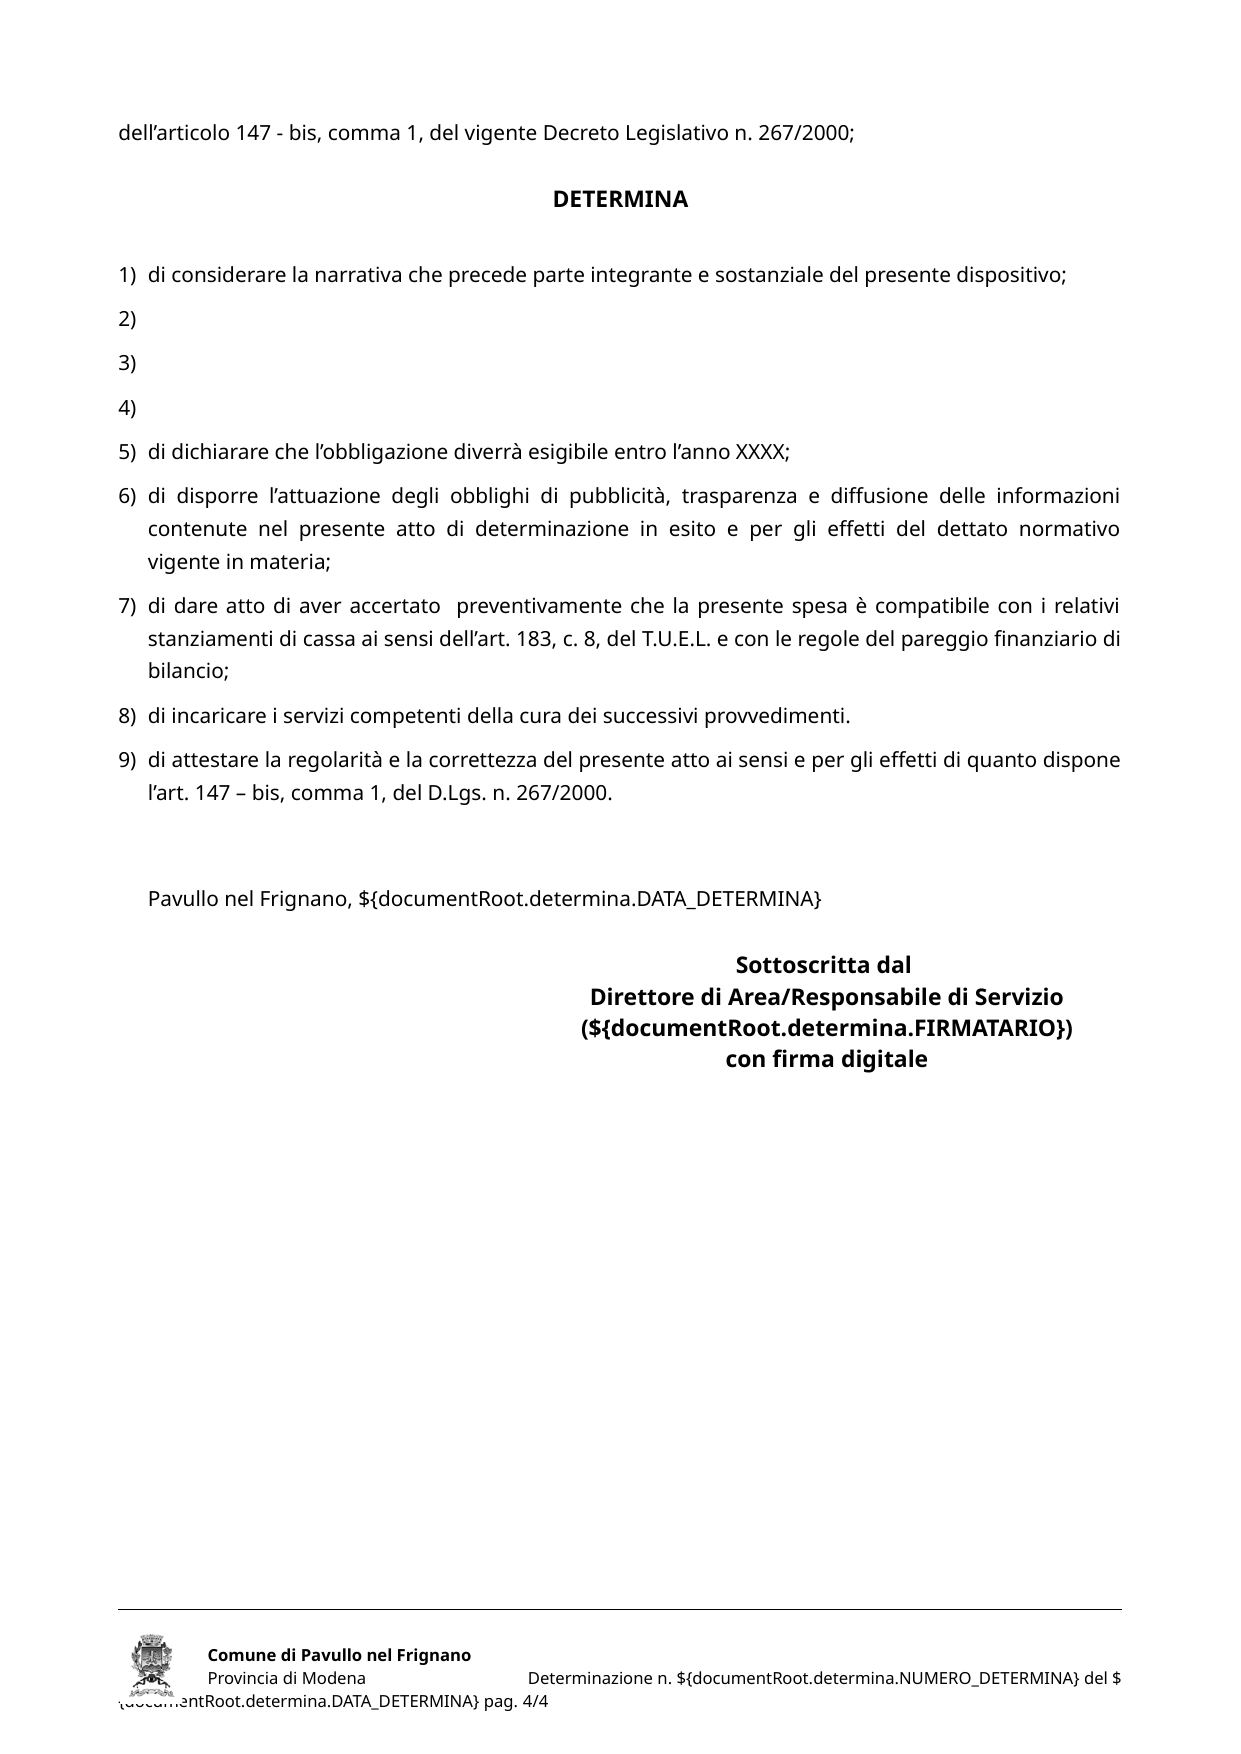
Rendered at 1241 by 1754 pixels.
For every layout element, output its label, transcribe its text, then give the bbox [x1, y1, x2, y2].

text (${documentRoot.determina.FIRMATARIO}) [532, 1012, 1122, 1043]
text con firma digitale [532, 1043, 1122, 1074]
list di considerare la narrativa che precede parte integrante e sostanziale del presente dispositivo; [118, 260, 1122, 288]
text dell’articolo 147 - bis, comma 1, del vigente Decreto Legislativo n. 267/2000; [118, 118, 1122, 147]
list di dare atto di aver accertato preventivamente che la presente spesa è compatibile con i relativi stanziamenti di cassa ai sensi dell’art. 183, c. 8, del T.U.E.L. e con le regole del pareggio finanziario di bilancio; [118, 591, 1122, 685]
picture [120, 1631, 183, 1704]
text DETERMINA [118, 183, 1122, 214]
list di disporre l’attuazione degli obblighi di pubblicità, trasparenza e diffusione delle informazioni contenute nel presente atto di determinazione in esito e per gli effetti del dettato normativo vigente in materia; [118, 482, 1122, 575]
text Direttore di Area/Responsabile di Servizio [532, 981, 1122, 1012]
list di incaricare i servizi competenti della cura dei successivi provvedimenti. [118, 701, 1122, 729]
text Sottoscritta dal [532, 949, 1122, 981]
list di dichiarare che l’obbligazione diverrà esigibile entro l’anno XXXX; [118, 437, 1122, 466]
list di attestare la regolarità e la correttezza del presente atto ai sensi e per gli effetti di quanto dispone l’art. 147 – bis, comma 1, del D.Lgs. n. 267/2000. [118, 745, 1122, 806]
text Pavullo nel Frignano, ${documentRoot.determina.DATA_DETERMINA} [118, 884, 1122, 913]
